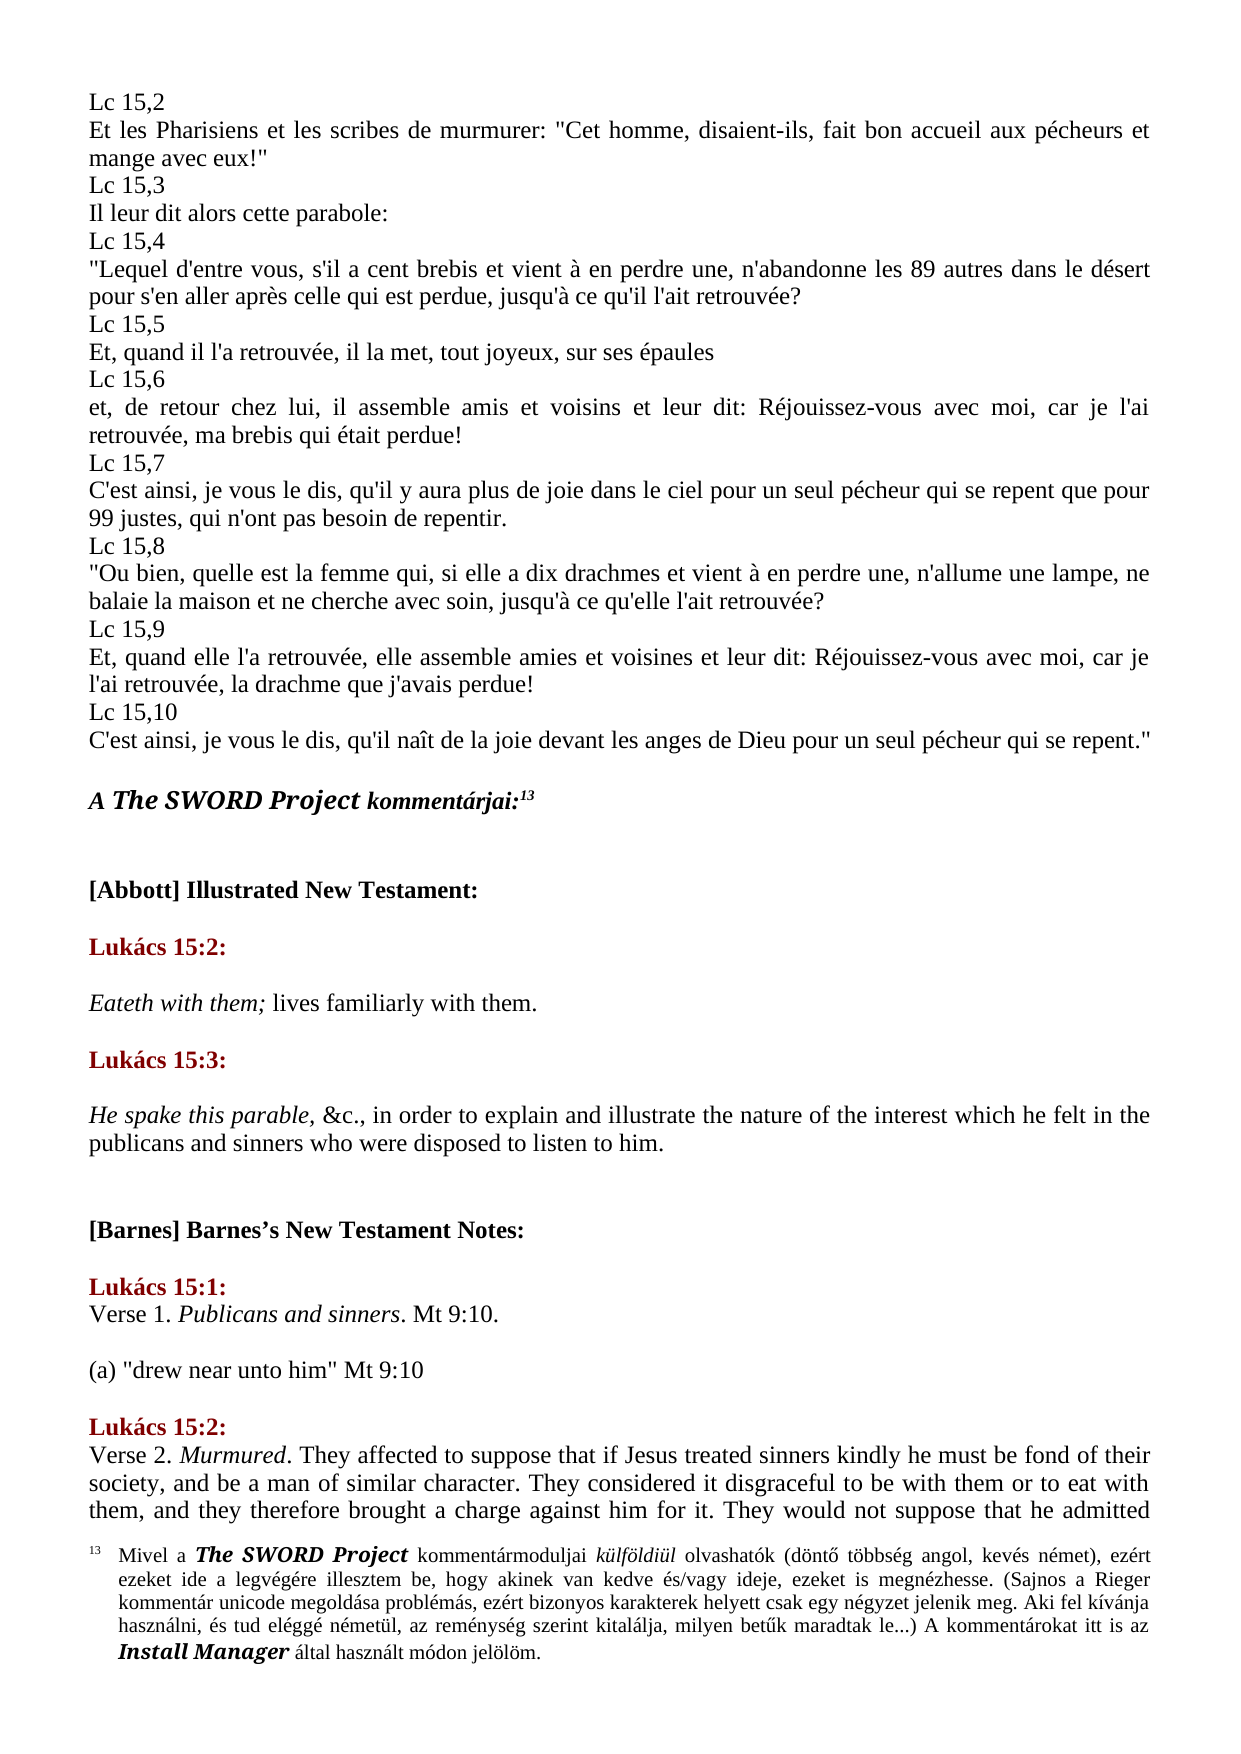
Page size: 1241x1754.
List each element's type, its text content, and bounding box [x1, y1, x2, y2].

text Lc 15,9 [88, 615, 1152, 643]
text Eateth with them; lives familiarly with them. [88, 989, 1152, 1016]
text He spake this parable, &c., in order to explain and illustrate the nature of the interest which he felt in the publicans and sinners who were disposed to listen to him. [88, 1101, 1152, 1157]
text Verse 2. Murmured. They affected to suppose that if Jesus treated sinners kindly he must be fond of their society, and be a man of similar character. They considered it disgraceful to be with them or to eat with them, and they therefore brought a charge against him for it. They would not suppose that he admitted [88, 1441, 1152, 1524]
text [Barnes] Barnes’s New Testament Notes: [88, 1216, 1152, 1243]
text Verse 1. Publicans and sinners. Mt 9:10. (a) "drew near unto him" Mt 9:10 [88, 1301, 1152, 1384]
text Lc 15,6 [88, 366, 1152, 393]
text A The SWORD Project kommentárjai: [88, 783, 1152, 817]
text Lc 15,5 [88, 310, 1152, 338]
text Lc 15,8 [88, 532, 1152, 559]
text "Lequel d'entre vous, s'il a cent brebis et vient à en perdre une, n'abandonne les 89 autres dans le désert pour s'en aller après celle qui est perdue, jusqu'à ce qu'il l'ait retrouvée? [88, 255, 1152, 310]
text "Ou bien, quelle est la femme qui, si elle a dix drachmes et vient à en perdre une, n'allume une lampe, ne balaie la maison et ne cherche avec soin, jusqu'à ce qu'elle l'ait retrouvée? [88, 559, 1152, 615]
text Lukács 15:3: [88, 1046, 1152, 1073]
text Lc 15,4 [88, 227, 1152, 255]
text Il leur dit alors cette parabole: [88, 199, 1152, 227]
text Lukács 15:2: [88, 1413, 1152, 1441]
text Et, quand il l'a retrouvée, il la met, tout joyeux, sur ses épaules [88, 338, 1152, 366]
text C'est ainsi, je vous le dis, qu'il naît de la joie devant les anges de Dieu pour un seul pécheur qui se repent." [88, 726, 1152, 753]
text Mivel a The SWORD Project kommentármoduljai külföldiül olvashatók (döntő többség angol, kevés német), ezért ezeket ide a legvégére illesztem be, hogy akinek van kedve és/vagy ideje, ezeket is megnézhesse. (Sajnos a Rieger kommentár unicode megoldása problémás, ezért bizonyos karakterek helyett csak egy négyzet jelenik meg. Aki fel kívánja használni, és tud eléggé németül, az reménység szerint kitalálja, milyen betűk maradtak le...) A kommentárokat itt is az Install Manager által használt módon jelölöm. [88, 1540, 1152, 1665]
text Lc 15,3 [88, 172, 1152, 199]
text Lukács 15:2: [88, 933, 1152, 961]
text Lc 15,7 [88, 449, 1152, 476]
text Lukács 15:1: [88, 1273, 1152, 1301]
text C'est ainsi, je vous le dis, qu'il y aura plus de joie dans le ciel pour un seul pécheur qui se repent que pour 99 justes, qui n'ont pas besoin de repentir. [88, 476, 1152, 532]
text Lc 15,2 [88, 88, 1152, 116]
text [Abbott] Illustrated New Testament: [88, 876, 1152, 904]
text et, de retour chez lui, il assemble amis et voisins et leur dit: Réjouissez-vous avec moi, car je l'ai retrouvée, ma brebis qui était perdue! [88, 393, 1152, 449]
text Lc 15,10 [88, 698, 1152, 726]
text Et les Pharisiens et les scribes de murmurer: "Cet homme, disaient-ils, fait bon accueil aux pécheurs et mange avec eux!" [88, 116, 1152, 172]
text Et, quand elle l'a retrouvée, elle assemble amies et voisines et leur dit: Réjouissez-vous avec moi, car je l'ai retrouvée, la drachme que j'avais perdue! [88, 643, 1152, 698]
